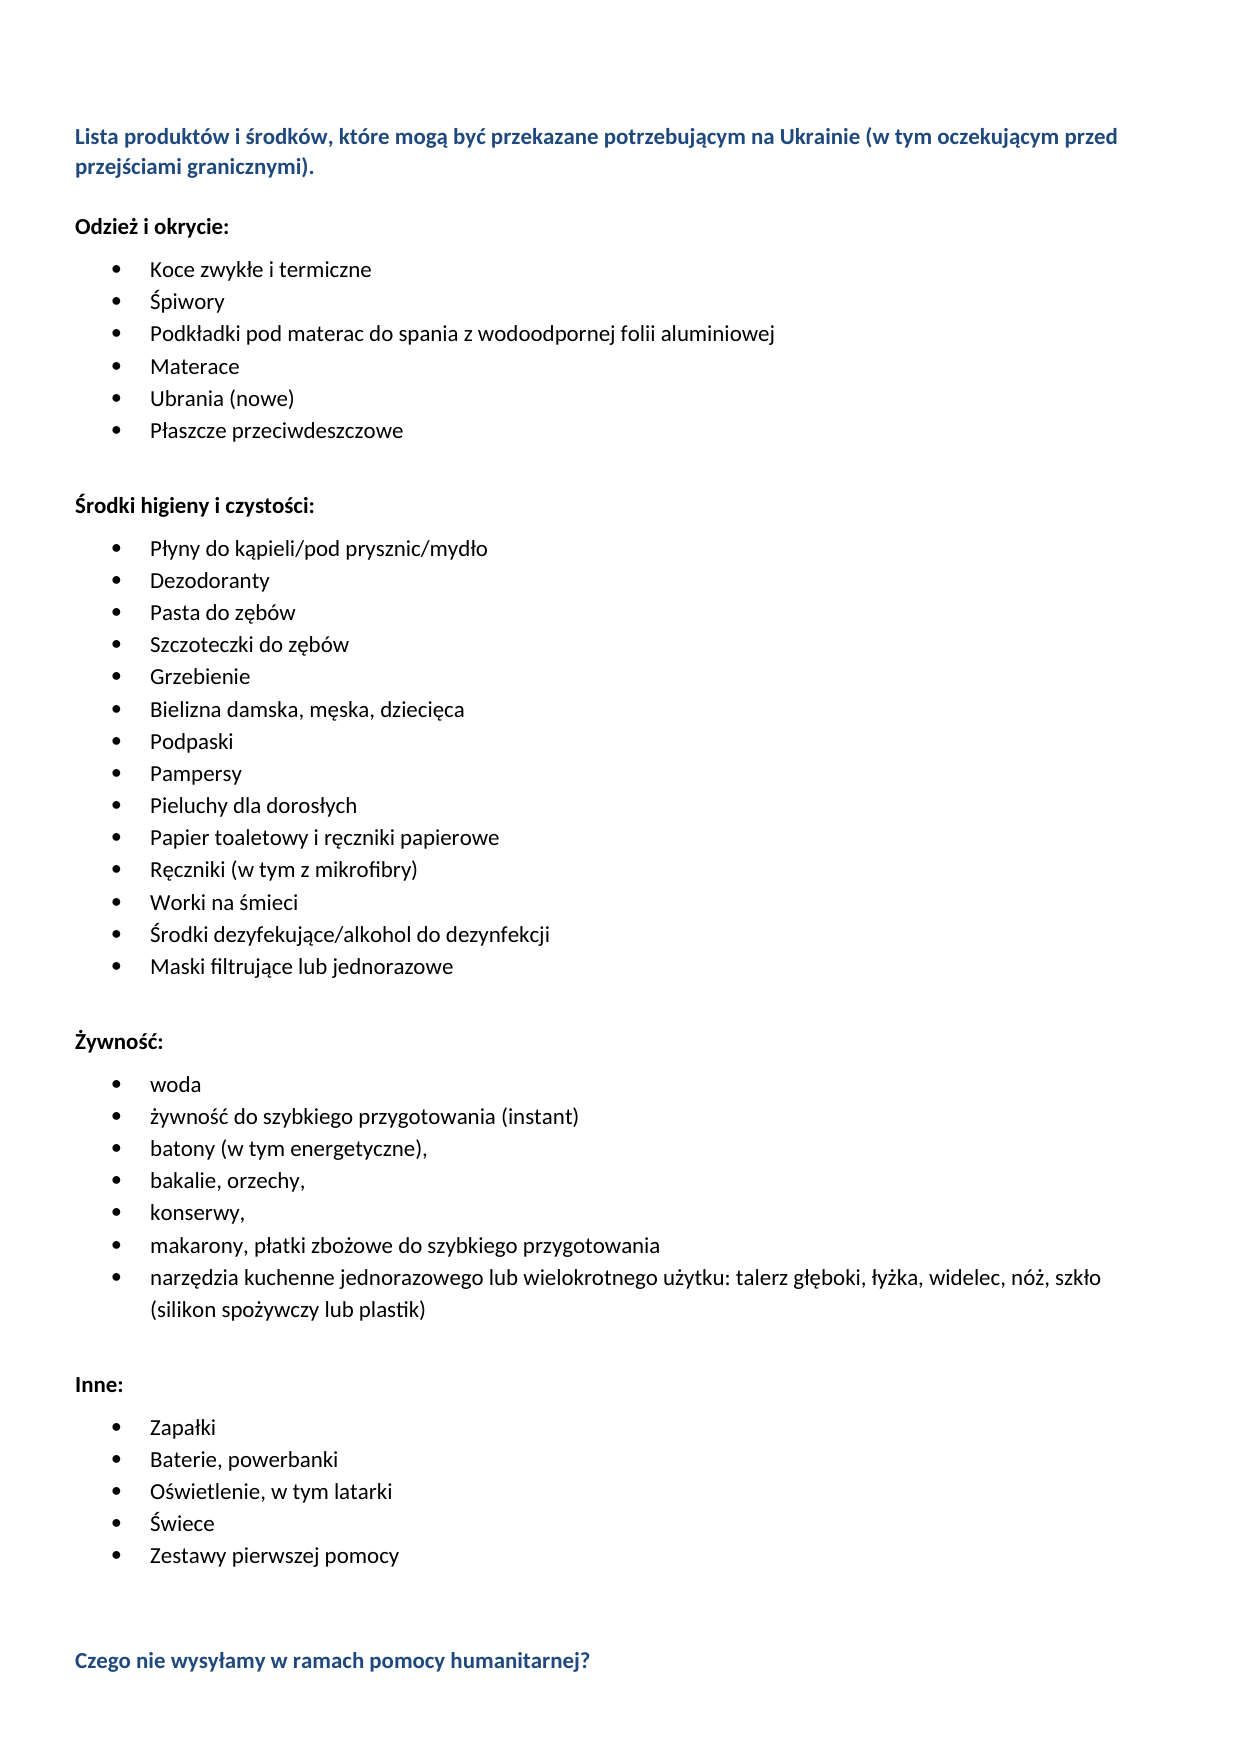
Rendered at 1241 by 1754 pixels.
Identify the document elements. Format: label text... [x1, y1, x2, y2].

list konserwy, [112, 1198, 1165, 1227]
list Zapałki [112, 1413, 1165, 1441]
text Żywność: [75, 1027, 1165, 1055]
text Odzież i okrycie: [75, 212, 1165, 241]
list Płyny do kąpieli/pod prysznic/mydło [112, 534, 1165, 562]
list Śpiwory [112, 287, 1165, 315]
list Płaszcze przeciwdeszczowe [112, 416, 1165, 444]
list Maski filtrujące lub jednorazowe [112, 952, 1165, 980]
list bakalie, orzechy, [112, 1166, 1165, 1194]
list batony (w tym energetyczne), [112, 1134, 1165, 1162]
list Baterie, powerbanki [112, 1445, 1165, 1473]
list Worki na śmieci [112, 888, 1165, 916]
list Papier toaletowy i ręczniki papierowe [112, 823, 1165, 851]
list Ubrania (nowe) [112, 384, 1165, 412]
list Podpaski [112, 727, 1165, 755]
list Podkładki pod materac do spania z wodoodpornej folii aluminiowej [112, 319, 1165, 348]
list Dezodoranty [112, 566, 1165, 594]
list makarony, płatki zbożowe do szybkiego przygotowania [112, 1231, 1165, 1259]
list Szczoteczki do zębów [112, 630, 1165, 658]
list Grzebienie [112, 662, 1165, 691]
list Środki dezyfekujące/alkohol do dezynfekcji [112, 920, 1165, 948]
list Pampersy [112, 759, 1165, 787]
text Środki higieny i czystości: [75, 491, 1165, 519]
list Oświetlenie, w tym latarki [112, 1477, 1165, 1505]
list Koce zwykłe i termiczne [112, 255, 1165, 283]
text Inne: [75, 1370, 1165, 1398]
list woda [112, 1070, 1165, 1098]
text Czego nie wysyłamy w ramach pomocy humanitarnej? [75, 1586, 1165, 1674]
list Świece [112, 1509, 1165, 1537]
list Ręczniki (w tym z mikrofibry) [112, 856, 1165, 884]
text Lista produktów i środków, które mogą być przekazane potrzebującym na Ukrainie (w tym oczekującym przed przejściami granicznymi). [75, 122, 1165, 180]
list Bielizna damska, męska, dziecięca [112, 695, 1165, 723]
list Pasta do zębów [112, 598, 1165, 626]
list Zestawy pierwszej pomocy [112, 1541, 1165, 1569]
list żywność do szybkiego przygotowania (instant) [112, 1102, 1165, 1130]
list narzędzia kuchenne jednorazowego lub wielokrotnego użytku: talerz głęboki, łyżka, widelec, nóż, szkło (silikon spożywczy lub plastik) [112, 1263, 1165, 1323]
list Pieluchy dla dorosłych [112, 791, 1165, 819]
list Materace [112, 352, 1165, 380]
